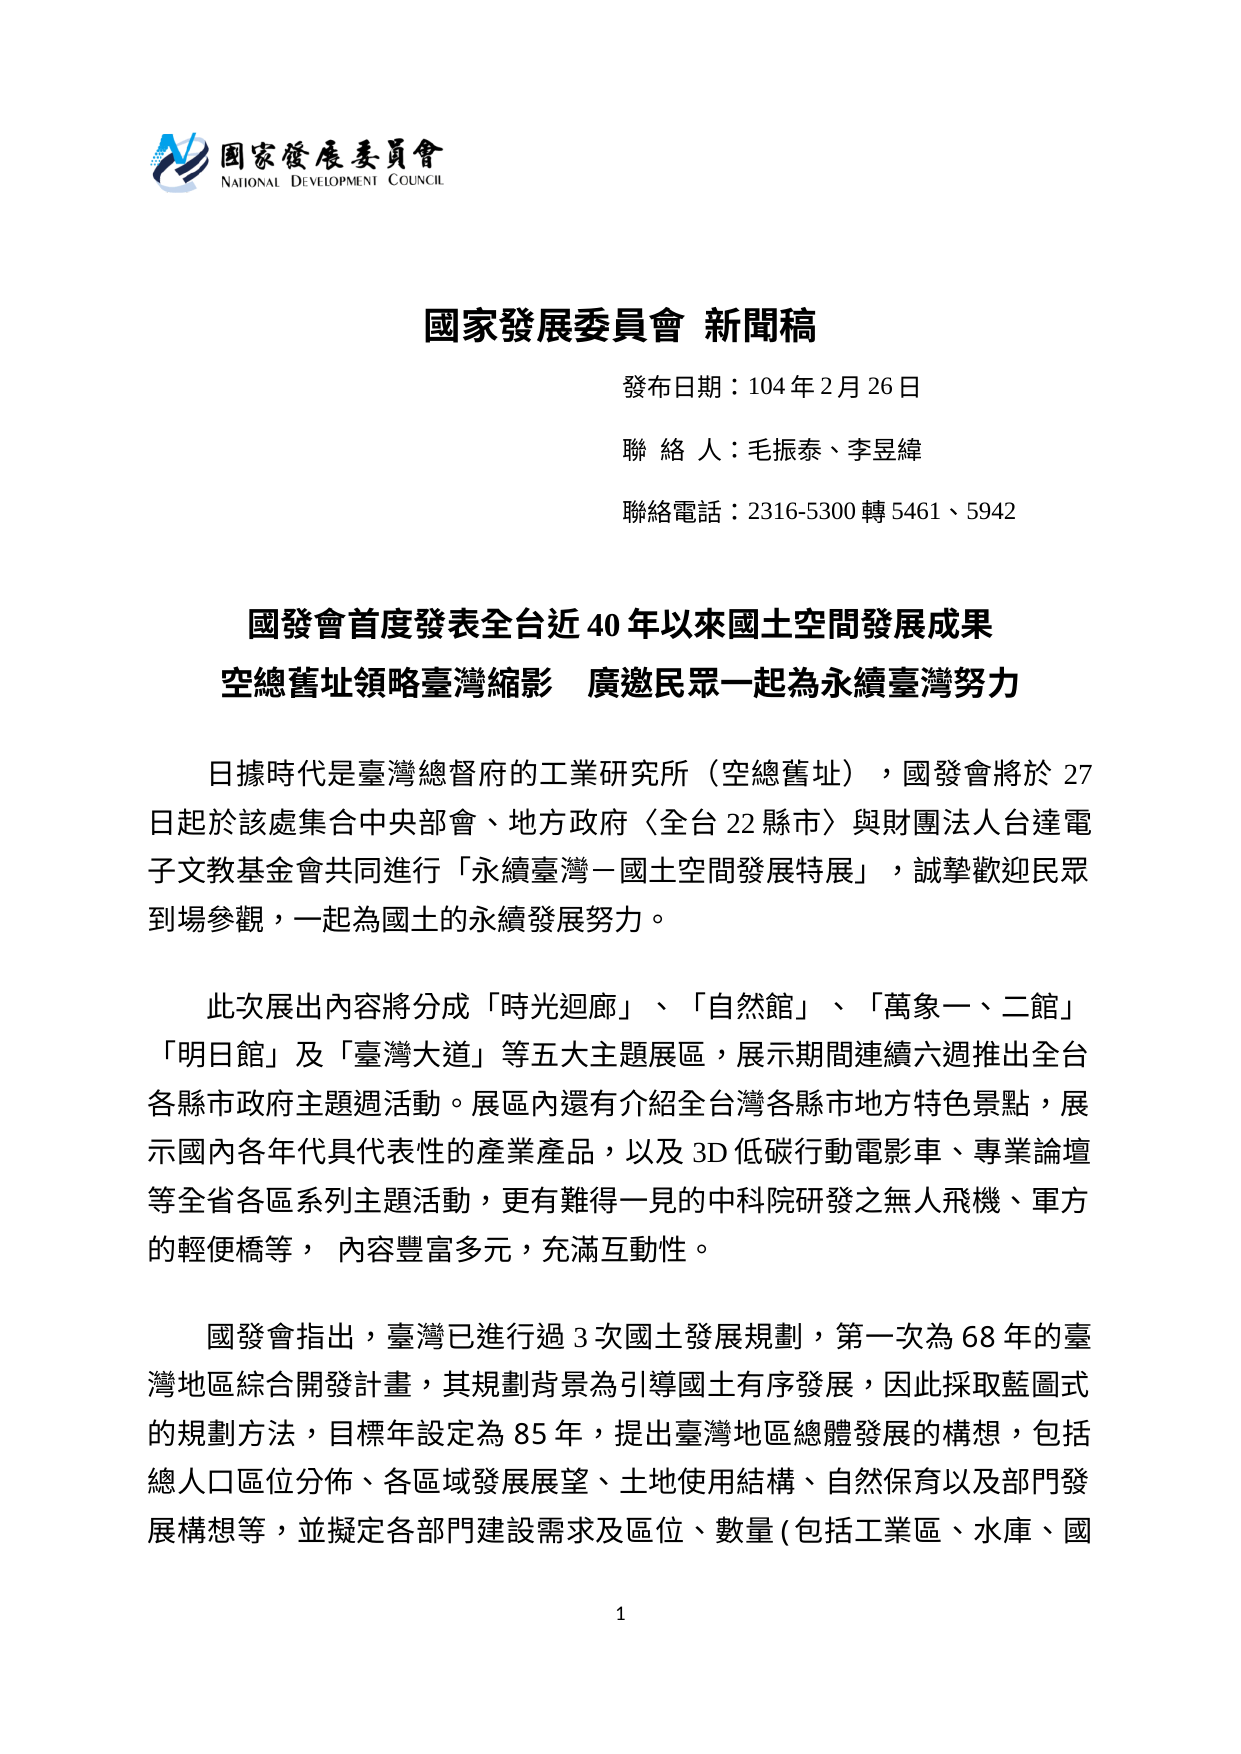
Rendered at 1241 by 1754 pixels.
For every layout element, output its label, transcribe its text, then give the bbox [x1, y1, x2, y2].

text 國發會指出，臺灣已進行過3次國土發展規劃，第一次為68年的臺灣地區綜合開發計畫，其規劃背景為引導國土有序發展，因此採取藍圖式的規劃方法，目標年設定為85年，提出臺灣地區總體發展的構想，包括總人口區位分佈、各區域發展展望、土地使用結構、自然保育以及部門發展構想等，並擬定各部門建設需求及區位、數量(包括工業區、水庫、國 [148, 1313, 1092, 1550]
text 國家發展委員會 新聞稿 [148, 282, 1092, 344]
text 國發會首度發表全台近40年以來國土空間發展成果 [148, 590, 1092, 648]
text 發布日期：104年2月26日 [148, 344, 1092, 407]
text 聯絡電話：2316-5300轉5461、5942 [148, 469, 1092, 532]
text 此次展出內容將分成「時光迴廊」、「自然館」、「萬象一、二館」、「明日館」及「臺灣大道」等五大主題展區，展示期間連續六週推出全台各縣市政府主題週活動。展區內還有介紹全台灣各縣市地方特色景點，展示國內各年代具代表性的產業產品，以及3D低碳行動電影車、專業論壇等全省各區系列主題活動，更有難得一見的中科院研發之無人飛機、軍方的輕便橋等， 內容豐富多元，充滿互動性。 [148, 983, 1092, 1268]
text 聯 絡 人：毛振泰、李昱緯 [148, 407, 1092, 469]
text 日據時代是臺灣總督府的工業研究所（空總舊址），國發會將於27日起於該處集合中央部會、地方政府〈全台22縣市〉與財團法人台達電子文教基金會共同進行「永續臺灣－國土空間發展特展」，誠摯歡迎民眾到場參觀，一起為國土的永續發展努力。 [148, 751, 1092, 939]
text 空總舊址領略臺灣縮影 廣邀民眾一起為永續臺灣努力 [148, 648, 1092, 707]
